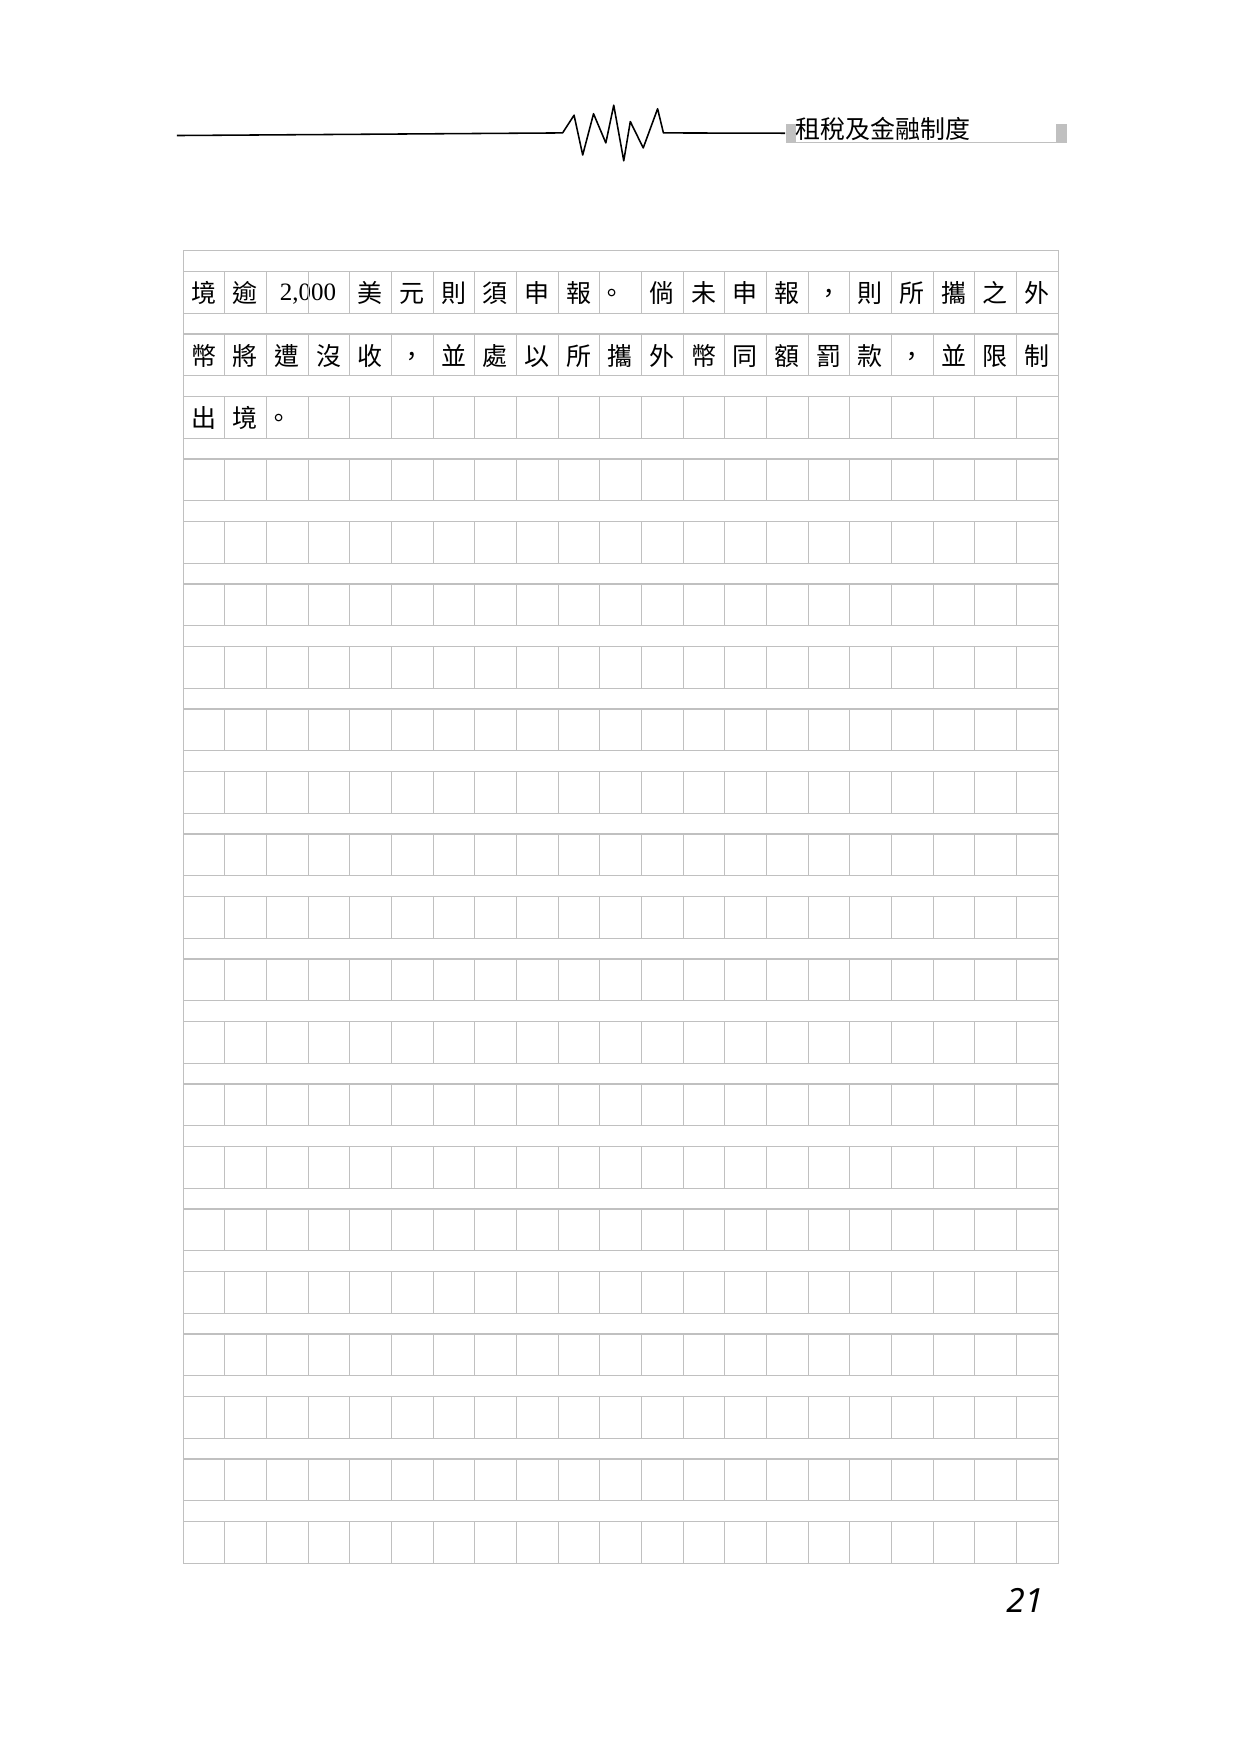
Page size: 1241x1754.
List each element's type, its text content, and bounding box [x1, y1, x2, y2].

text 尼泊爾為外匯管制嚴格之國家，攜帶外幣入境逾2,000美元則須申報。倘未申報，則所攜之外幣將遭沒收，並處以所攜外幣同額罰款，並限制出境。 [1017, 335, 1058, 375]
text 尼泊爾為外匯管制嚴格之國家，攜帶外幣入境逾2,000美元則須申報。倘未申報，則所攜之外幣將遭沒收，並處以所攜外幣同額罰款，並限制出境。 [225, 272, 266, 313]
text 尼泊爾為外匯管制嚴格之國家，攜帶外幣入境逾2,000美元則須申報。倘未申報，則所攜之外幣將遭沒收，並處以所攜外幣同額罰款，並限制出境。 [642, 272, 683, 313]
text 尼泊爾為外匯管制嚴格之國家，攜帶外幣入境逾2,000美元則須申報。倘未申報，則所攜之外幣將遭沒收，並處以所攜外幣同額罰款，並限制出境。 [434, 272, 474, 313]
text 尼泊爾為外匯管制嚴格之國家，攜帶外幣入境逾2,000美元則須申報。倘未申報，則所攜之外幣將遭沒收，並處以所攜外幣同額罰款，並限制出境。 [975, 272, 1016, 313]
text 尼泊爾為外匯管制嚴格之國家，攜帶外幣入境逾2,000美元則須申報。倘未申報，則所攜之外幣將遭沒收，並處以所攜外幣同額罰款，並限制出境。 [225, 397, 266, 438]
text 尼泊爾為外匯管制嚴格之國家，攜帶外幣入境逾2,000美元則須申報。倘未申報，則所攜之外幣將遭沒收，並處以所攜外幣同額罰款，並限制出境。 [809, 272, 849, 313]
text 尼泊爾為外匯管制嚴格之國家，攜帶外幣入境逾2,000美元則須申報。倘未申報，則所攜之外幣將遭沒收，並處以所攜外幣同額罰款，並限制出境。 [184, 251, 1058, 271]
text 尼泊爾為外匯管制嚴格之國家，攜帶外幣入境逾2,000美元則須申報。倘未申報，則所攜之外幣將遭沒收，並處以所攜外幣同額罰款，並限制出境。 [517, 397, 558, 438]
text 尼泊爾為外匯管制嚴格之國家，攜帶外幣入境逾2,000美元則須申報。倘未申報，則所攜之外幣將遭沒收，並處以所攜外幣同額罰款，並限制出境。 [184, 376, 1058, 396]
text 尼泊爾為外匯管制嚴格之國家，攜帶外幣入境逾2,000美元則須申報。倘未申報，則所攜之外幣將遭沒收，並處以所攜外幣同額罰款，並限制出境。 [725, 272, 766, 313]
text 尼泊爾為外匯管制嚴格之國家，攜帶外幣入境逾2,000美元則須申報。倘未申報，則所攜之外幣將遭沒收，並處以所攜外幣同額罰款，並限制出境。 [434, 335, 474, 375]
text 尼泊爾為外匯管制嚴格之國家，攜帶外幣入境逾2,000美元則須申報。倘未申報，則所攜之外幣將遭沒收，並處以所攜外幣同額罰款，並限制出境。 [684, 397, 724, 438]
text 尼泊爾為外匯管制嚴格之國家，攜帶外幣入境逾2,000美元則須申報。倘未申報，則所攜之外幣將遭沒收，並處以所攜外幣同額罰款，並限制出境。 [850, 335, 891, 375]
text 尼泊爾為外匯管制嚴格之國家，攜帶外幣入境逾2,000美元則須申報。倘未申報，則所攜之外幣將遭沒收，並處以所攜外幣同額罰款，並限制出境。 [309, 335, 349, 375]
text 尼泊爾為外匯管制嚴格之國家，攜帶外幣入境逾2,000美元則須申報。倘未申報，則所攜之外幣將遭沒收，並處以所攜外幣同額罰款，並限制出境。 [559, 335, 599, 375]
text 尼泊爾為外匯管制嚴格之國家，攜帶外幣入境逾2,000美元則須申報。倘未申報，則所攜之外幣將遭沒收，並處以所攜外幣同額罰款，並限制出境。 [809, 397, 849, 438]
text 尼泊爾為外匯管制嚴格之國家，攜帶外幣入境逾2,000美元則須申報。倘未申報，則所攜之外幣將遭沒收，並處以所攜外幣同額罰款，並限制出境。 [934, 335, 974, 375]
text 尼泊爾為外匯管制嚴格之國家，攜帶外幣入境逾2,000美元則須申報。倘未申報，則所攜之外幣將遭沒收，並處以所攜外幣同額罰款，並限制出境。 [892, 397, 933, 438]
text 尼泊爾為外匯管制嚴格之國家，攜帶外幣入境逾2,000美元則須申報。倘未申報，則所攜之外幣將遭沒收，並處以所攜外幣同額罰款，並限制出境。 [434, 397, 474, 438]
text 尼泊爾為外匯管制嚴格之國家，攜帶外幣入境逾2,000美元則須申報。倘未申報，則所攜之外幣將遭沒收，並處以所攜外幣同額罰款，並限制出境。 [350, 397, 391, 438]
text 尼泊爾為外匯管制嚴格之國家，攜帶外幣入境逾2,000美元則須申報。倘未申報，則所攜之外幣將遭沒收，並處以所攜外幣同額罰款，並限制出境。 [392, 272, 433, 313]
text 尼泊爾為外匯管制嚴格之國家，攜帶外幣入境逾2,000美元則須申報。倘未申報，則所攜之外幣將遭沒收，並處以所攜外幣同額罰款，並限制出境。 [684, 272, 724, 313]
text 尼泊爾為外匯管制嚴格之國家，攜帶外幣入境逾2,000美元則須申報。倘未申報，則所攜之外幣將遭沒收，並處以所攜外幣同額罰款，並限制出境。 [850, 272, 891, 313]
text 尼泊爾為外匯管制嚴格之國家，攜帶外幣入境逾2,000美元則須申報。倘未申報，則所攜之外幣將遭沒收，並處以所攜外幣同額罰款，並限制出境。 [600, 272, 641, 313]
text 尼泊爾為外匯管制嚴格之國家，攜帶外幣入境逾2,000美元則須申報。倘未申報，則所攜之外幣將遭沒收，並處以所攜外幣同額罰款，並限制出境。 [184, 272, 224, 313]
text 尼泊爾為外匯管制嚴格之國家，攜帶外幣入境逾2,000美元則須申報。倘未申報，則所攜之外幣將遭沒收，並處以所攜外幣同額罰款，並限制出境。 [600, 397, 641, 438]
text 尼泊爾為外匯管制嚴格之國家，攜帶外幣入境逾2,000美元則須申報。倘未申報，則所攜之外幣將遭沒收，並處以所攜外幣同額罰款，並限制出境。 [184, 335, 224, 375]
text 尼泊爾為外匯管制嚴格之國家，攜帶外幣入境逾2,000美元則須申報。倘未申報，則所攜之外幣將遭沒收，並處以所攜外幣同額罰款，並限制出境。 [309, 272, 349, 313]
text 尼泊爾為外匯管制嚴格之國家，攜帶外幣入境逾2,000美元則須申報。倘未申報，則所攜之外幣將遭沒收，並處以所攜外幣同額罰款，並限制出境。 [475, 272, 516, 313]
text 尼泊爾為外匯管制嚴格之國家，攜帶外幣入境逾2,000美元則須申報。倘未申報，則所攜之外幣將遭沒收，並處以所攜外幣同額罰款，並限制出境。 [517, 272, 558, 313]
text 尼泊爾為外匯管制嚴格之國家，攜帶外幣入境逾2,000美元則須申報。倘未申報，則所攜之外幣將遭沒收，並處以所攜外幣同額罰款，並限制出境。 [809, 335, 849, 375]
text 尼泊爾為外匯管制嚴格之國家，攜帶外幣入境逾2,000美元則須申報。倘未申報，則所攜之外幣將遭沒收，並處以所攜外幣同額罰款，並限制出境。 [975, 335, 1016, 375]
text 尼泊爾為外匯管制嚴格之國家，攜帶外幣入境逾2,000美元則須申報。倘未申報，則所攜之外幣將遭沒收，並處以所攜外幣同額罰款，並限制出境。 [642, 335, 683, 375]
text 尼泊爾為外匯管制嚴格之國家，攜帶外幣入境逾2,000美元則須申報。倘未申報，則所攜之外幣將遭沒收，並處以所攜外幣同額罰款，並限制出境。 [767, 397, 808, 438]
text 尼泊爾為外匯管制嚴格之國家，攜帶外幣入境逾2,000美元則須申報。倘未申報，則所攜之外幣將遭沒收，並處以所攜外幣同額罰款，並限制出境。 [267, 335, 308, 375]
text 尼泊爾為外匯管制嚴格之國家，攜帶外幣入境逾2,000美元則須申報。倘未申報，則所攜之外幣將遭沒收，並處以所攜外幣同額罰款，並限制出境。 [559, 397, 599, 438]
text 尼泊爾為外匯管制嚴格之國家，攜帶外幣入境逾2,000美元則須申報。倘未申報，則所攜之外幣將遭沒收，並處以所攜外幣同額罰款，並限制出境。 [934, 272, 974, 313]
text 尼泊爾為外匯管制嚴格之國家，攜帶外幣入境逾2,000美元則須申報。倘未申報，則所攜之外幣將遭沒收，並處以所攜外幣同額罰款，並限制出境。 [267, 272, 308, 313]
text 尼泊爾為外匯管制嚴格之國家，攜帶外幣入境逾2,000美元則須申報。倘未申報，則所攜之外幣將遭沒收，並處以所攜外幣同額罰款，並限制出境。 [975, 397, 1016, 438]
text 尼泊爾為外匯管制嚴格之國家，攜帶外幣入境逾2,000美元則須申報。倘未申報，則所攜之外幣將遭沒收，並處以所攜外幣同額罰款，並限制出境。 [1017, 272, 1058, 313]
text 尼泊爾為外匯管制嚴格之國家，攜帶外幣入境逾2,000美元則須申報。倘未申報，則所攜之外幣將遭沒收，並處以所攜外幣同額罰款，並限制出境。 [850, 397, 891, 438]
text 尼泊爾為外匯管制嚴格之國家，攜帶外幣入境逾2,000美元則須申報。倘未申報，則所攜之外幣將遭沒收，並處以所攜外幣同額罰款，並限制出境。 [267, 397, 308, 438]
text 尼泊爾為外匯管制嚴格之國家，攜帶外幣入境逾2,000美元則須申報。倘未申報，則所攜之外幣將遭沒收，並處以所攜外幣同額罰款，並限制出境。 [725, 397, 766, 438]
text 尼泊爾為外匯管制嚴格之國家，攜帶外幣入境逾2,000美元則須申報。倘未申報，則所攜之外幣將遭沒收，並處以所攜外幣同額罰款，並限制出境。 [475, 335, 516, 375]
text 尼泊爾為外匯管制嚴格之國家，攜帶外幣入境逾2,000美元則須申報。倘未申報，則所攜之外幣將遭沒收，並處以所攜外幣同額罰款，並限制出境。 [475, 397, 516, 438]
text 尼泊爾為外匯管制嚴格之國家，攜帶外幣入境逾2,000美元則須申報。倘未申報，則所攜之外幣將遭沒收，並處以所攜外幣同額罰款，並限制出境。 [517, 335, 558, 375]
text 尼泊爾為外匯管制嚴格之國家，攜帶外幣入境逾2,000美元則須申報。倘未申報，則所攜之外幣將遭沒收，並處以所攜外幣同額罰款，並限制出境。 [767, 272, 808, 313]
text 尼泊爾為外匯管制嚴格之國家，攜帶外幣入境逾2,000美元則須申報。倘未申報，則所攜之外幣將遭沒收，並處以所攜外幣同額罰款，並限制出境。 [600, 335, 641, 375]
text 尼泊爾為外匯管制嚴格之國家，攜帶外幣入境逾2,000美元則須申報。倘未申報，則所攜之外幣將遭沒收，並處以所攜外幣同額罰款，並限制出境。 [892, 335, 933, 375]
text 尼泊爾為外匯管制嚴格之國家，攜帶外幣入境逾2,000美元則須申報。倘未申報，則所攜之外幣將遭沒收，並處以所攜外幣同額罰款，並限制出境。 [559, 272, 599, 313]
text 尼泊爾為外匯管制嚴格之國家，攜帶外幣入境逾2,000美元則須申報。倘未申報，則所攜之外幣將遭沒收，並處以所攜外幣同額罰款，並限制出境。 [892, 272, 933, 313]
text 尼泊爾為外匯管制嚴格之國家，攜帶外幣入境逾2,000美元則須申報。倘未申報，則所攜之外幣將遭沒收，並處以所攜外幣同額罰款，並限制出境。 [684, 335, 724, 375]
text 尼泊爾為外匯管制嚴格之國家，攜帶外幣入境逾2,000美元則須申報。倘未申報，則所攜之外幣將遭沒收，並處以所攜外幣同額罰款，並限制出境。 [309, 397, 349, 438]
text 尼泊爾為外匯管制嚴格之國家，攜帶外幣入境逾2,000美元則須申報。倘未申報，則所攜之外幣將遭沒收，並處以所攜外幣同額罰款，並限制出境。 [725, 335, 766, 375]
text 尼泊爾為外匯管制嚴格之國家，攜帶外幣入境逾2,000美元則須申報。倘未申報，則所攜之外幣將遭沒收，並處以所攜外幣同額罰款，並限制出境。 [184, 397, 224, 438]
text 尼泊爾為外匯管制嚴格之國家，攜帶外幣入境逾2,000美元則須申報。倘未申報，則所攜之外幣將遭沒收，並處以所攜外幣同額罰款，並限制出境。 [350, 272, 391, 313]
text 尼泊爾為外匯管制嚴格之國家，攜帶外幣入境逾2,000美元則須申報。倘未申報，則所攜之外幣將遭沒收，並處以所攜外幣同額罰款，並限制出境。 [642, 397, 683, 438]
text 尼泊爾為外匯管制嚴格之國家，攜帶外幣入境逾2,000美元則須申報。倘未申報，則所攜之外幣將遭沒收，並處以所攜外幣同額罰款，並限制出境。 [225, 335, 266, 375]
text 尼泊爾為外匯管制嚴格之國家，攜帶外幣入境逾2,000美元則須申報。倘未申報，則所攜之外幣將遭沒收，並處以所攜外幣同額罰款，並限制出境。 [184, 314, 1058, 333]
text 尼泊爾為外匯管制嚴格之國家，攜帶外幣入境逾2,000美元則須申報。倘未申報，則所攜之外幣將遭沒收，並處以所攜外幣同額罰款，並限制出境。 [392, 397, 433, 438]
text 尼泊爾為外匯管制嚴格之國家，攜帶外幣入境逾2,000美元則須申報。倘未申報，則所攜之外幣將遭沒收，並處以所攜外幣同額罰款，並限制出境。 [934, 397, 974, 438]
text 尼泊爾為外匯管制嚴格之國家，攜帶外幣入境逾2,000美元則須申報。倘未申報，則所攜之外幣將遭沒收，並處以所攜外幣同額罰款，並限制出境。 [392, 335, 433, 375]
text 尼泊爾為外匯管制嚴格之國家，攜帶外幣入境逾2,000美元則須申報。倘未申報，則所攜之外幣將遭沒收，並處以所攜外幣同額罰款，並限制出境。 [350, 335, 391, 375]
text 尼泊爾為外匯管制嚴格之國家，攜帶外幣入境逾2,000美元則須申報。倘未申報，則所攜之外幣將遭沒收，並處以所攜外幣同額罰款，並限制出境。 [1017, 397, 1058, 438]
text 尼泊爾為外匯管制嚴格之國家，攜帶外幣入境逾2,000美元則須申報。倘未申報，則所攜之外幣將遭沒收，並處以所攜外幣同額罰款，並限制出境。 [767, 335, 808, 375]
